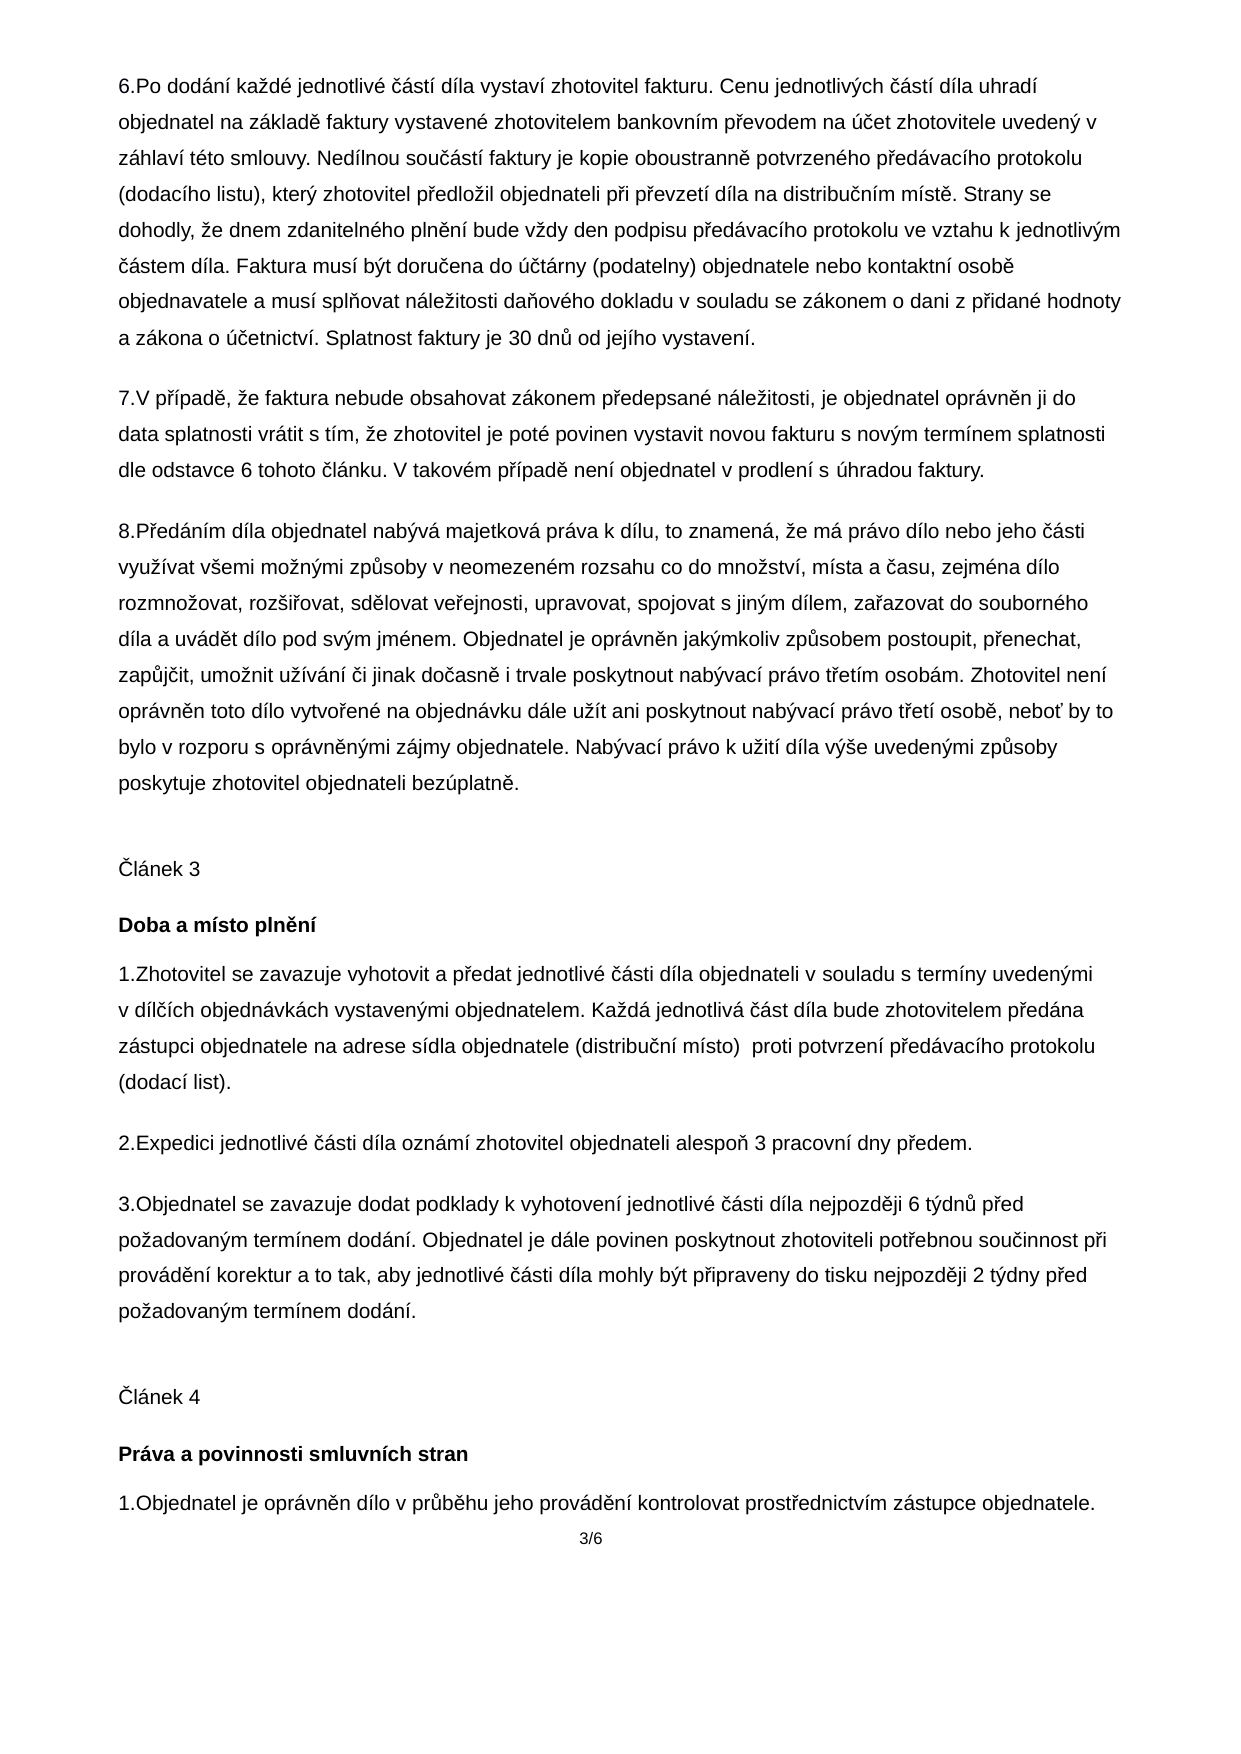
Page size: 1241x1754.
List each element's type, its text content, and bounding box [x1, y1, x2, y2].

list Objednatel se zavazuje dodat podklady k vyhotovení jednotlivé části díla nejpozději 6 týdnů před požadovaným termínem dodání. Objednatel je dále povinen poskytnout zhotoviteli potřebnou součinnost při provádění korektur a to tak, aby jednotlivé části díla mohly být připraveny do tisku nejpozději 2 týdny před požadovaným termínem dodání. [118, 1191, 1122, 1323]
text Článek 4 [118, 1385, 1122, 1409]
list Objednatel je oprávněn dílo v průběhu jeho provádění kontrolovat prostřednictvím zástupce objednatele. [118, 1490, 1122, 1514]
list Zhotovitel se zavazuje vyhotovit a předat jednotlivé části díla objednateli v souladu s termíny uvedenými v dílčích objednávkách vystavenými objednatelem. Každá jednotlivá část díla bude zhotovitelem předána zástupci objednatele na adrese sídla objednatele (distribuční místo) proti potvrzení předávacího protokolu (dodací list). [118, 962, 1122, 1093]
list Expedici jednotlivé části díla oznámí zhotovitel objednateli alespoň 3 pracovní dny předem. [118, 1131, 1122, 1154]
text Článek 3 [118, 857, 1122, 881]
list Po dodání každé jednotlivé částí díla vystaví zhotovitel fakturu. Cenu jednotlivých částí díla uhradí objednatel na základě faktury vystavené zhotovitelem bankovním převodem na účet zhotovitele uvedený v záhlaví této smlouvy. Nedílnou součástí faktury je kopie oboustranně potvrzeného předávacího protokolu (dodacího listu), který zhotovitel předložil objednateli při převzetí díla na distribučním místě. Strany se dohodly, že dnem zdanitelného plnění bude vždy den podpisu předávacího protokolu ve vztahu k jednotlivým částem díla. Faktura musí být doručena do účtárny (podatelny) objednatele nebo kontaktní osobě objednavatele a musí splňovat náležitosti daňového dokladu v souladu se zákonem o dani z přidané hodnoty a zákona o účetnictví. Splatnost faktury je 30 dnů od jejího vystavení. [118, 74, 1122, 349]
list Předáním díla objednatel nabývá majetková práva k dílu, to znamená, že má právo dílo nebo jeho části využívat všemi možnými způsoby v neomezeném rozsahu co do množství, místa a času, zejména dílo rozmnožovat, rozšiřovat, sdělovat veřejnosti, upravovat, spojovat s jiným dílem, zařazovat do souborného díla a uvádět dílo pod svým jménem. Objednatel je oprávněn jakýmkoliv způsobem postoupit, přenechat, zapůjčit, umožnit užívání či jinak dočasně i trvale poskytnout nabývací právo třetím osobám. Zhotovitel není oprávněn toto dílo vytvořené na objednávku dále užít ani poskytnout nabývací právo třetí osobě, neboť by to bylo v rozporu s oprávněnými zájmy objednatele. Nabývací právo k užití díla výše uvedenými způsoby poskytuje zhotovitel objednateli bezúplatně. [118, 519, 1122, 794]
list V případě, že faktura nebude obsahovat zákonem předepsané náležitosti, je objednatel oprávněn ji do data splatnosti vrátit s tím, že zhotovitel je poté povinen vystavit novou fakturu s novým termínem splatnosti dle odstavce 6 tohoto článku. V takovém případě není objednatel v prodlení s úhradou faktury. [118, 386, 1122, 482]
text Práva a povinnosti smluvních stran [118, 1442, 1122, 1466]
text Doba a místo plnění [118, 913, 1122, 937]
